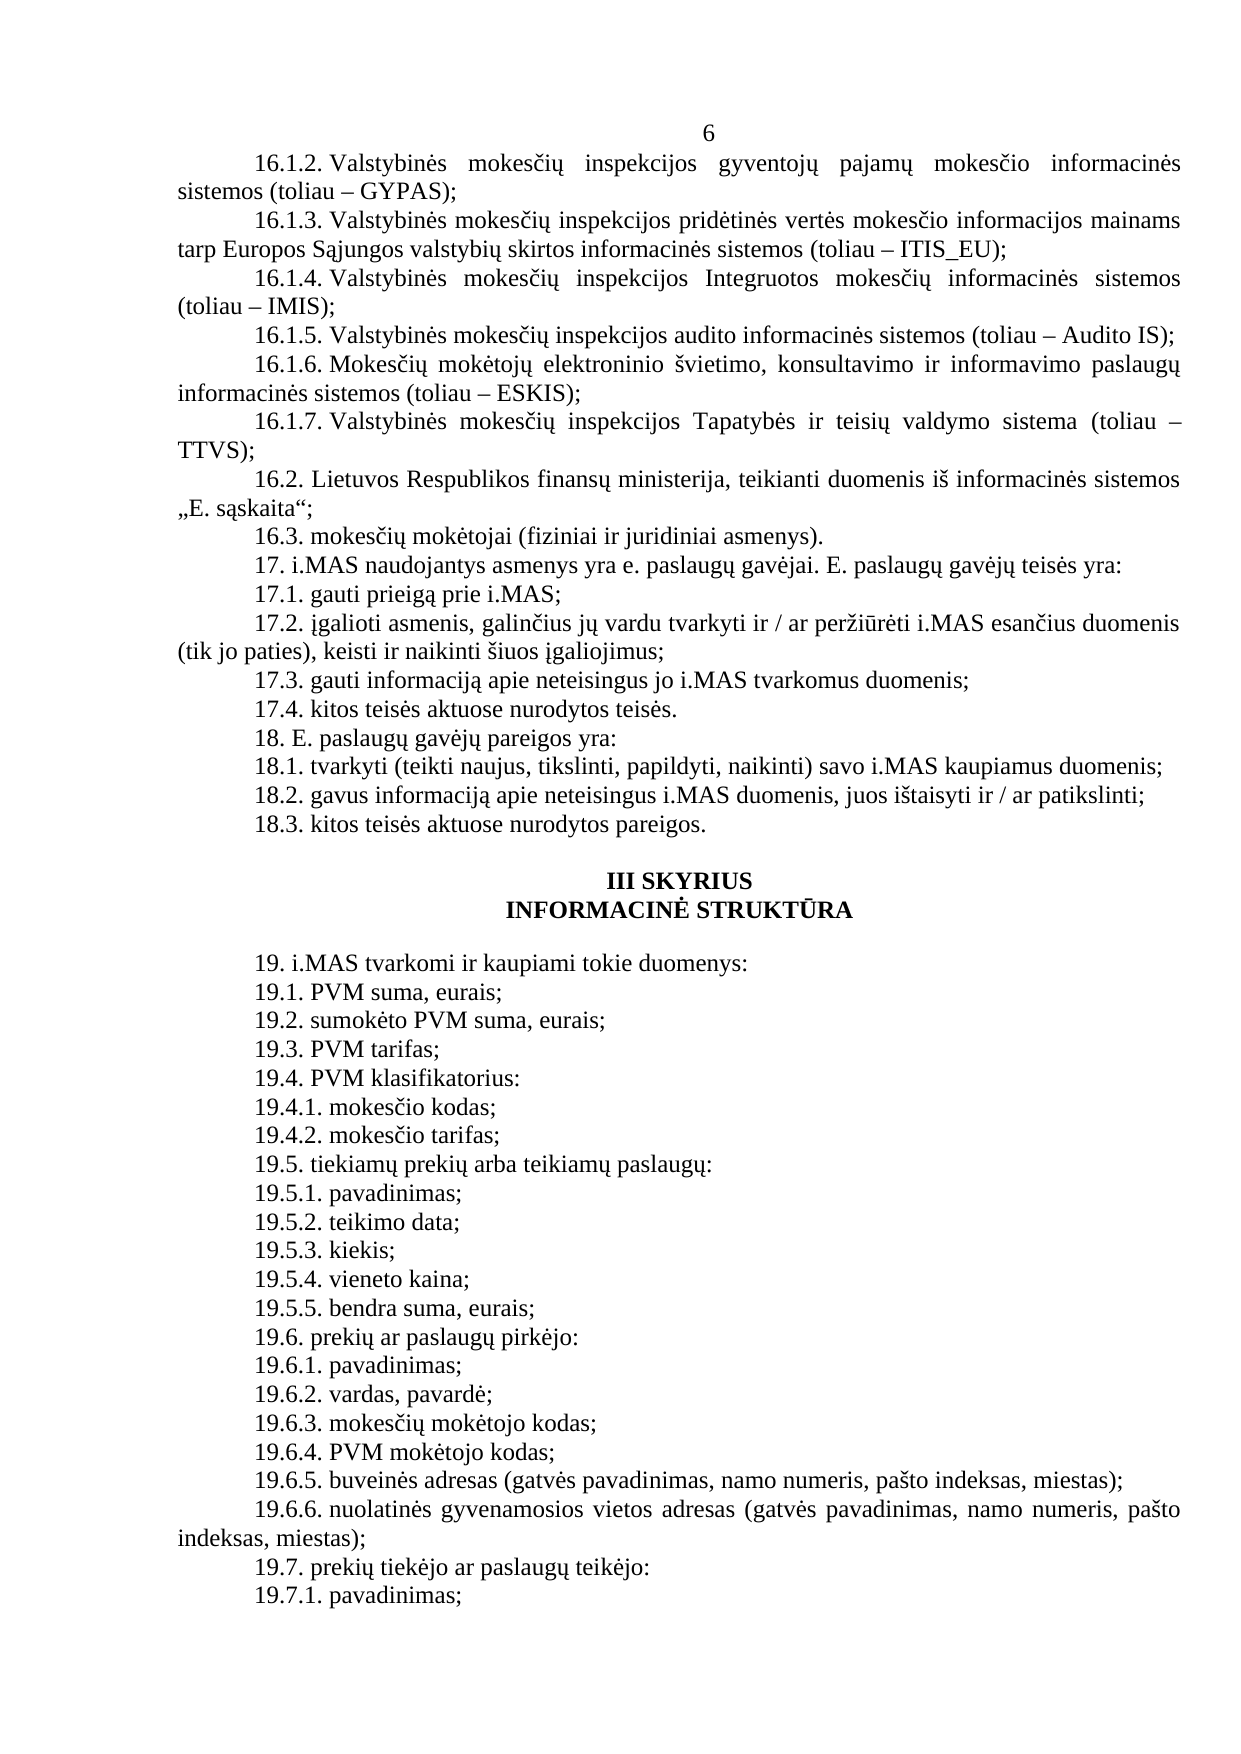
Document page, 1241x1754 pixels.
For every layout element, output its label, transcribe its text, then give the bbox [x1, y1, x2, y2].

text 19.6.4. PVM mokėtojo kodas; [177, 1437, 1181, 1465]
text 17.2. įgalioti asmenis, galinčius jų vardu tvarkyti ir / ar peržiūrėti i.MAS esančius duomenis (tik jo paties), keisti ir naikinti šiuos įgaliojimus; [177, 608, 1181, 665]
text 19.5. tiekiamų prekių arba teikiamų paslaugų: [177, 1149, 1181, 1178]
text 16.1.5. Valstybinės mokesčių inspekcijos audito informacinės sistemos (toliau – Audito IS); [177, 320, 1181, 349]
text III skyrius [177, 866, 1181, 895]
text 16.1.3. Valstybinės mokesčių inspekcijos pridėtinės vertės mokesčio informacijos mainams tarp Europos Sąjungos valstybių skirtos informacinės sistemos (toliau – ITIS_EU); [177, 205, 1181, 263]
text 19.6.2. vardas, pavardė; [177, 1379, 1181, 1408]
text 17.1. gauti prieigą prie i.MAS; [177, 579, 1181, 608]
text 19. i.MAS tvarkomi ir kaupiami tokie duomenys: [177, 948, 1181, 977]
text 19.7.1. pavadinimas; [177, 1580, 1181, 1609]
text 19.5.5. bendra suma, eurais; [177, 1293, 1181, 1322]
text 19.6.6. nuolatinės gyvenamosios vietos adresas (gatvės pavadinimas, namo numeris, pašto indeksas, miestas); [177, 1494, 1181, 1552]
text 19.5.1. pavadinimas; [177, 1178, 1181, 1207]
text 17.3. gauti informaciją apie neteisingus jo i.MAS tvarkomus duomenis; [177, 665, 1181, 694]
text 19.5.2. teikimo data; [177, 1207, 1181, 1235]
text 16.1.7. Valstybinės mokesčių inspekcijos Tapatybės ir teisių valdymo sistema (toliau – TTVS); [177, 406, 1181, 464]
text 19.4.2. mokesčio tarifas; [177, 1120, 1181, 1149]
text 19.4.1. mokesčio kodas; [177, 1092, 1181, 1120]
text 19.2. sumokėto PVM suma, eurais; [177, 1005, 1181, 1034]
text 19.4. PVM klasifikatorius: [177, 1063, 1181, 1092]
text 16.1.4. Valstybinės mokesčių inspekcijos Integruotos mokesčių informacinės sistemos (toliau – IMIS); [177, 263, 1181, 320]
text 19.5.4. vieneto kaina; [177, 1264, 1181, 1293]
text 19.6.5. buveinės adresas (gatvės pavadinimas, namo numeris, pašto indeksas, miestas); [177, 1465, 1181, 1494]
text 16.2. Lietuvos Respublikos finansų ministerija, teikianti duomenis iš informacinės sistemos „E. sąskaita“; [177, 464, 1181, 521]
text 16.1.6. Mokesčių mokėtojų elektroninio švietimo, konsultavimo ir informavimo paslaugų informacinės sistemos (toliau – ESKIS); [177, 349, 1181, 406]
text 19.6.3. mokesčių mokėtojo kodas; [177, 1408, 1181, 1437]
text informacinė struktūra [177, 895, 1181, 924]
text 17. i.MAS naudojantys asmenys yra e. paslaugų gavėjai. E. paslaugų gavėjų teisės yra: [177, 550, 1181, 579]
text 17.4. kitos teisės aktuose nurodytos teisės. [177, 694, 1181, 723]
text 18.2. gavus informaciją apie neteisingus i.MAS duomenis, juos ištaisyti ir / ar patikslinti; [177, 780, 1181, 809]
text 19.6. prekių ar paslaugų pirkėjo: [177, 1322, 1181, 1350]
text 19.1. PVM suma, eurais; [177, 977, 1181, 1005]
text 19.7. prekių tiekėjo ar paslaugų teikėjo: [177, 1552, 1181, 1580]
text 16.3. mokesčių mokėtojai (fiziniai ir juridiniai asmenys). [177, 521, 1181, 550]
text 19.3. PVM tarifas; [177, 1034, 1181, 1063]
text 18. E. paslaugų gavėjų pareigos yra: [177, 723, 1181, 751]
text 19.5.3. kiekis; [177, 1235, 1181, 1264]
text 16.1.2. Valstybinės mokesčių inspekcijos gyventojų pajamų mokesčio informacinės sistemos (toliau – GYPAS); [177, 148, 1181, 205]
text 19.6.1. pavadinimas; [177, 1350, 1181, 1379]
text 18.1. tvarkyti (teikti naujus, tikslinti, papildyti, naikinti) savo i.MAS kaupiamus duomenis; [177, 751, 1181, 780]
text 18.3. kitos teisės aktuose nurodytos pareigos. [177, 809, 1181, 838]
